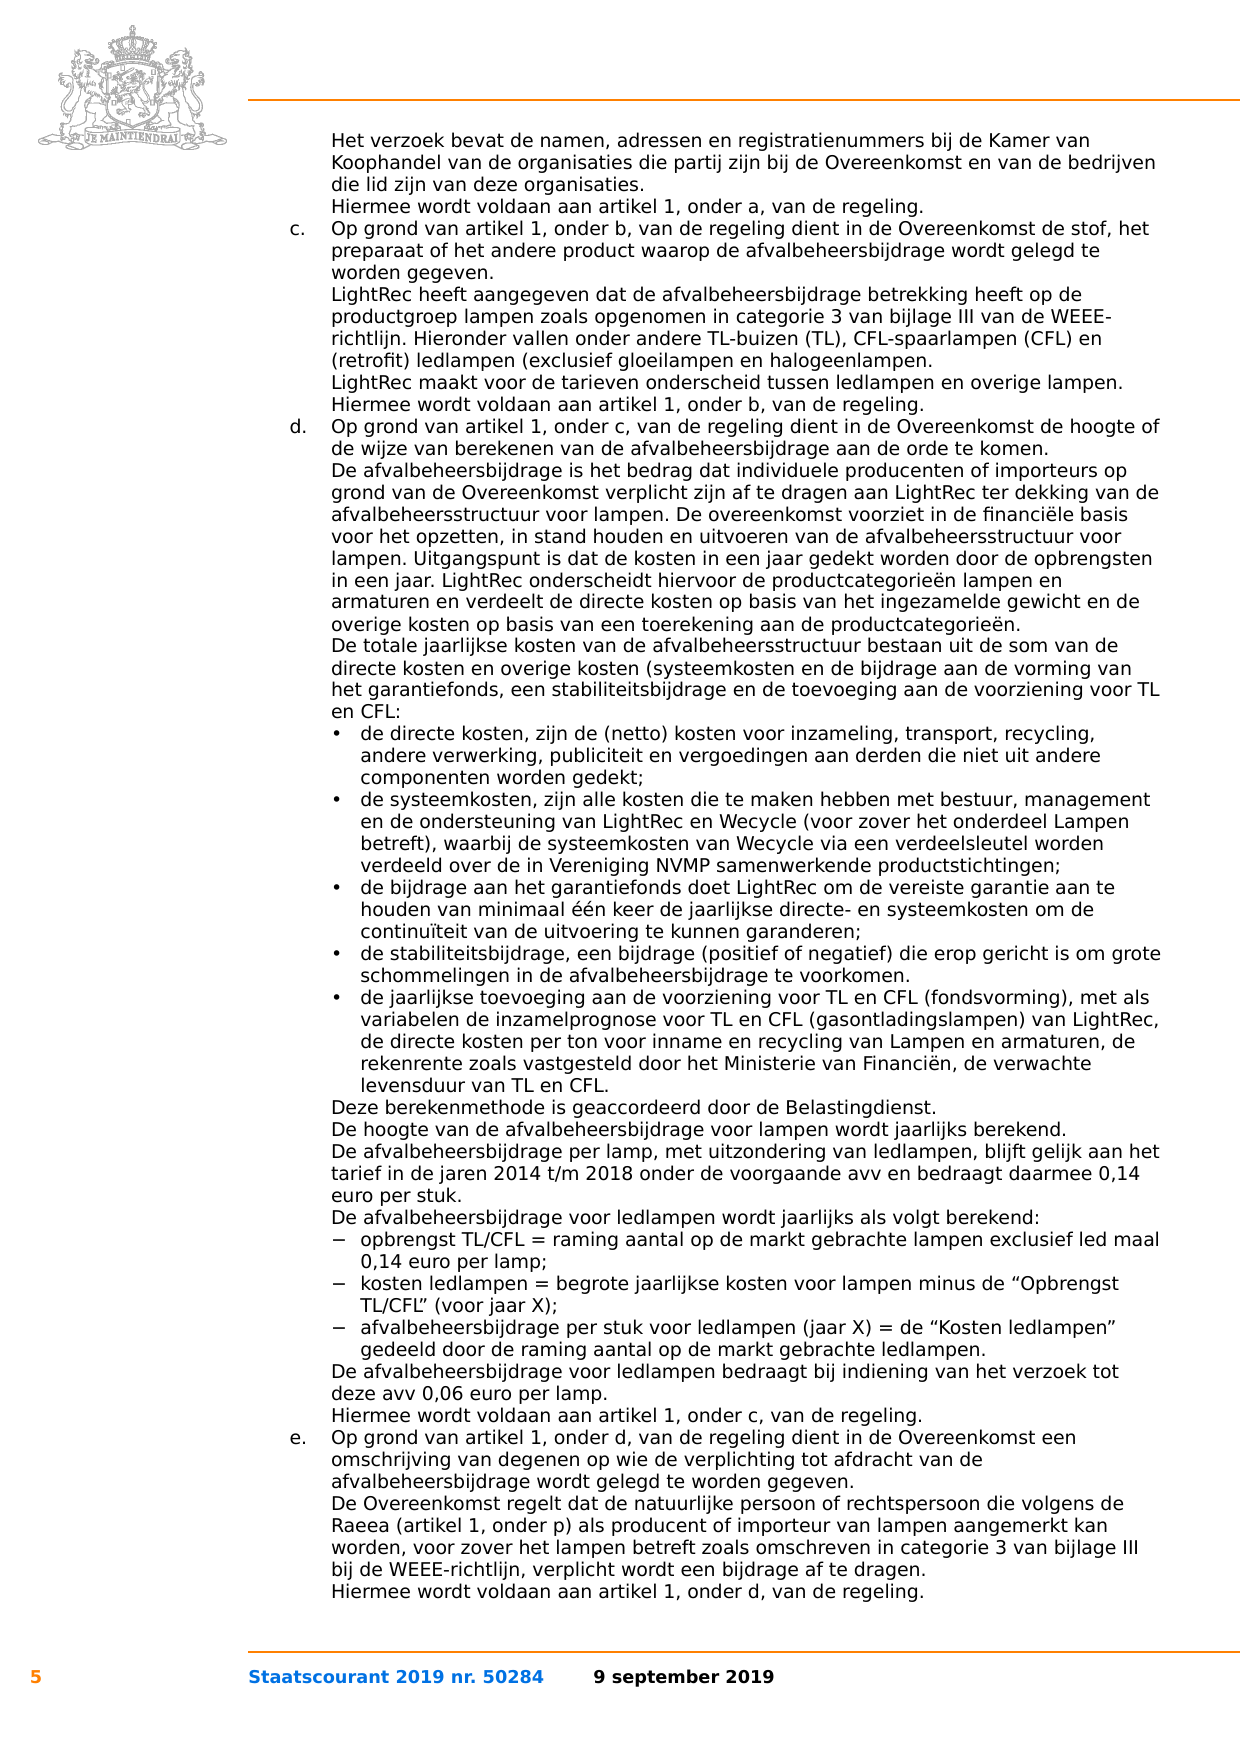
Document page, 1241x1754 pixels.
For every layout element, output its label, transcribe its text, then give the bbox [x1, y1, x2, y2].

text − afvalbeheersbijdrage per stuk voor ledlampen (jaar X) = de “Kosten ledlampen” gedeeld door de raming aantal op de markt gebrachte ledlampen. [331, 1317, 1163, 1361]
text De afvalbeheersbijdrage voor ledlampen bedraagt bij indiening van het verzoek tot deze avv 0,06 euro per lamp. [331, 1361, 1163, 1405]
text Het verzoek bevat de namen, adressen en registratienummers bij de Kamer van Koophandel van de organisaties die partij zijn bij de Overeenkomst en van de bedrijven die lid zijn van deze organisaties. [331, 130, 1163, 196]
picture [38, 25, 227, 150]
text • de systeemkosten, zijn alle kosten die te maken hebben met bestuur, management en de ondersteuning van LightRec en Wecycle (voor zover het onderdeel Lampen betreft), waarbij de systeemkosten van Wecycle via een verdeelsleutel worden verdeeld over de in Vereniging NVMP samenwerkende productstichtingen; [331, 789, 1163, 877]
text LightRec maakt voor de tarieven onderscheid tussen ledlampen en overige lampen. [331, 372, 1163, 394]
text LightRec heeft aangegeven dat de afvalbeheersbijdrage betrekking heeft op de productgroep lampen zoals opgenomen in categorie 3 van bijlage III van de WEEE-richtlijn. Hieronder vallen onder andere TL-buizen (TL), CFL-spaarlampen (CFL) en (retrofit) ledlampen (exclusief gloeilampen en halogeenlampen. [331, 284, 1163, 372]
text d. Op grond van artikel 1, onder c, van de regeling dient in de Overeenkomst de hoogte of de wijze van berekenen van de afvalbeheersbijdrage aan de orde te komen. [289, 416, 1163, 459]
text − kosten ledlampen = begrote jaarlijkse kosten voor lampen minus de “Opbrengst TL/CFL” (voor jaar X); [331, 1273, 1163, 1317]
text • de bijdrage aan het garantiefonds doet LightRec om de vereiste garantie aan te houden van minimaal één keer de jaarlijkse directe- en systeemkosten om de continuïteit van de uitvoering te kunnen garanderen; [331, 877, 1163, 943]
text • de stabiliteitsbijdrage, een bijdrage (positief of negatief) die erop gericht is om grote schommelingen in de afvalbeheersbijdrage te voorkomen. [331, 943, 1163, 987]
text De afvalbeheersbijdrage per lamp, met uitzondering van ledlampen, blijft gelijk aan het tarief in de jaren 2014 t/m 2018 onder de voorgaande avv en bedraagt daarmee 0,14 euro per stuk. [331, 1141, 1163, 1207]
text De hoogte van de afvalbeheersbijdrage voor lampen wordt jaarlijks berekend. [331, 1119, 1163, 1141]
text • de jaarlijkse toevoeging aan de voorziening voor TL en CFL (fondsvorming), met als variabelen de inzamelprognose voor TL en CFL (gasontladingslampen) van LightRec, de directe kosten per ton voor inname en recycling van Lampen en armaturen, de rekenrente zoals vastgesteld door het Ministerie van Financiën, de verwachte levensduur van TL en CFL. [331, 987, 1163, 1097]
text e. Op grond van artikel 1, onder d, van de regeling dient in de Overeenkomst een omschrijving van degenen op wie de verplichting tot afdracht van de afvalbeheersbijdrage wordt gelegd te worden gegeven. [289, 1427, 1163, 1493]
text Deze berekenmethode is geaccordeerd door de Belastingdienst. [331, 1097, 1163, 1119]
text Hiermee wordt voldaan aan artikel 1, onder a, van de regeling. [331, 196, 1163, 218]
text c. Op grond van artikel 1, onder b, van de regeling dient in de Overeenkomst de stof, het preparaat of het andere product waarop de afvalbeheersbijdrage wordt gelegd te worden gegeven. [289, 218, 1163, 284]
text Hiermee wordt voldaan aan artikel 1, onder c, van de regeling. [331, 1405, 1163, 1427]
text De Overeenkomst regelt dat de natuurlijke persoon of rechtspersoon die volgens de Raeea (artikel 1, onder p) als producent of importeur van lampen aangemerkt kan worden, voor zover het lampen betreft zoals omschreven in categorie 3 van bijlage III bij de WEEE-richtlijn, verplicht wordt een bijdrage af te dragen. [331, 1493, 1163, 1581]
text Hiermee wordt voldaan aan artikel 1, onder b, van de regeling. [331, 394, 1163, 416]
text Hiermee wordt voldaan aan artikel 1, onder d, van de regeling. [331, 1581, 1163, 1602]
text De afvalbeheersbijdrage is het bedrag dat individuele producenten of importeurs op grond van de Overeenkomst verplicht zijn af te dragen aan LightRec ter dekking van de afvalbeheersstructuur voor lampen. De overeenkomst voorziet in de financiële basis voor het opzetten, in stand houden en uitvoeren van de afvalbeheersstructuur voor lampen. Uitgangspunt is dat de kosten in een jaar gedekt worden door de opbrengsten in een jaar. LightRec onderscheidt hiervoor de productcategorieën lampen en armaturen en verdeelt de directe kosten op basis van het ingezamelde gewicht en de overige kosten op basis van een toerekening aan de productcategorieën. [331, 459, 1163, 635]
text − opbrengst TL/CFL = raming aantal op de markt gebrachte lampen exclusief led maal 0,14 euro per lamp; [331, 1229, 1163, 1273]
text De afvalbeheersbijdrage voor ledlampen wordt jaarlijks als volgt berekend: [331, 1207, 1163, 1229]
text • de directe kosten, zijn de (netto) kosten voor inzameling, transport, recycling, andere verwerking, publiciteit en vergoedingen aan derden die niet uit andere componenten worden gedekt; [331, 723, 1163, 789]
text De totale jaarlijkse kosten van de afvalbeheersstructuur bestaan uit de som van de directe kosten en overige kosten (systeemkosten en de bijdrage aan de vorming van het garantiefonds, een stabiliteitsbijdrage en de toevoeging aan de voorziening voor TL en CFL: [331, 635, 1163, 723]
